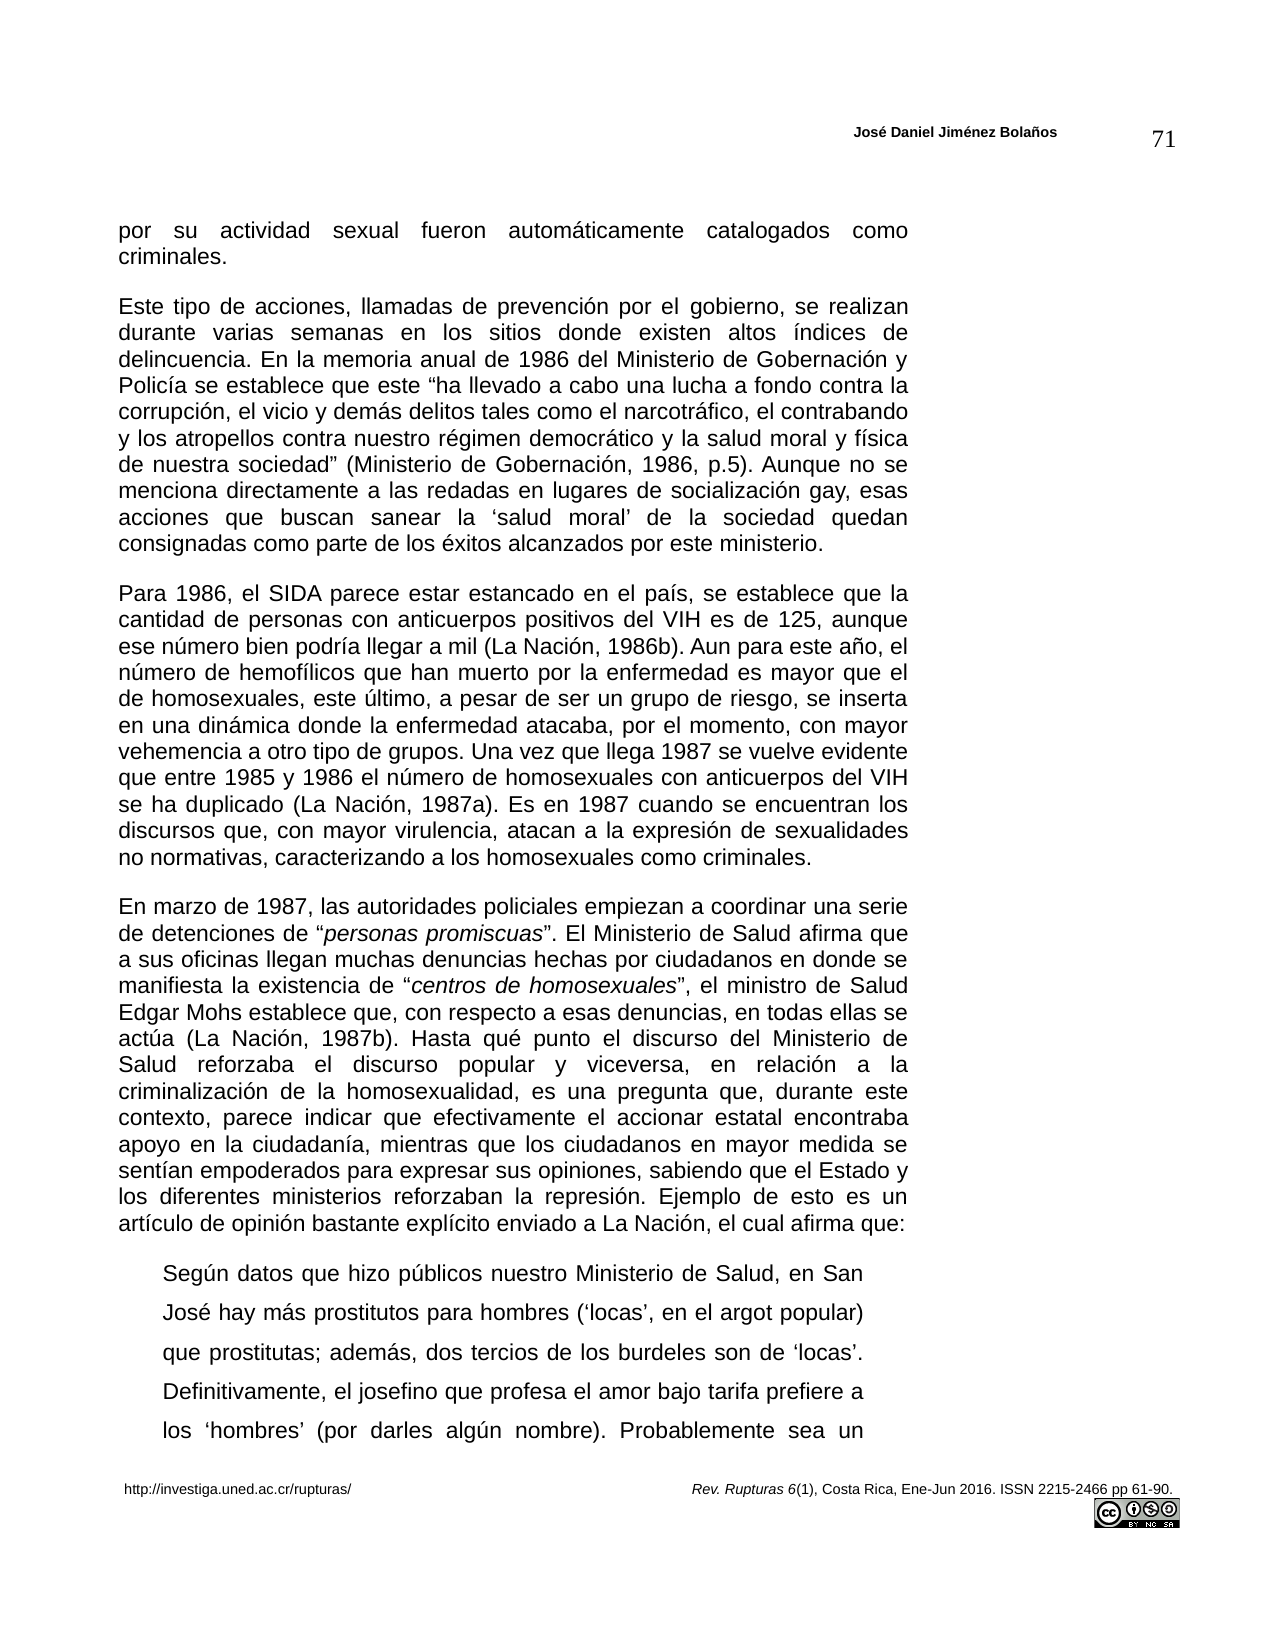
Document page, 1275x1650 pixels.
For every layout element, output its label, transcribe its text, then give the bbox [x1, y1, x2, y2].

text Según datos que hizo públicos nuestro Ministerio de Salud, en San José hay más prostitutos para hombres (‘locas’, en el argot popular) que prostitutas; además, dos tercios de los burdeles son de ‘locas’. Definitivamente, el josefino que profesa el amor bajo tarifa prefiere a los ‘hombres’ (por darles algún nombre). Probablemente sea un [162, 1259, 864, 1444]
text Este tipo de acciones, llamadas de prevención por el gobierno, se realizan durante varias semanas en los sitios donde existen altos índices de delincuencia. En la memoria anual de 1986 del Ministerio de Gobernación y Policía se establece que este “ha llevado a cabo una lucha a fondo contra la corrupción, el vicio y demás delitos tales como el narcotráfico, el contrabando y los atropellos contra nuestro régimen democrático y la salud moral y física de nuestra sociedad” (Ministerio de Gobernación, 1986, p.5). Aunque no se menciona directamente a las redadas en lugares de socialización gay, esas acciones que buscan sanear la ‘salud moral’ de la sociedad quedan consignadas como parte de los éxitos alcanzados por este ministerio. [118, 293, 909, 556]
text Para 1986, el SIDA parece estar estancado en el país, se establece que la cantidad de personas con anticuerpos positivos del VIH es de 125, aunque ese número bien podría llegar a mil (La Nación, 1986b). Aun para este año, el número de hemofílicos que han muerto por la enfermedad es mayor que el de homosexuales, este último, a pesar de ser un grupo de riesgo, se inserta en una dinámica donde la enfermedad atacaba, por el momento, con mayor vehemencia a otro tipo de grupos. Una vez que llega 1987 se vuelve evidente que entre 1985 y 1986 el número de homosexuales con anticuerpos del VIH se ha duplicado (La Nación, 1987a). Es en 1987 cuando se encuentran los discursos que, con mayor virulencia, atacan a la expresión de sexualidades no normativas, caracterizando a los homosexuales como criminales. [118, 580, 909, 870]
picture [1094, 1498, 1180, 1528]
text En marzo de 1987, las autoridades policiales empiezan a coordinar una serie de detenciones de “personas promiscuas”. El Ministerio de Salud afirma que a sus oficinas llegan muchas denuncias hechas por ciudadanos en donde se manifiesta la existencia de “centros de homosexuales”, el ministro de Salud Edgar Mohs establece que, con respecto a esas denuncias, en todas ellas se actúa (La Nación, 1987b). Hasta qué punto el discurso del Ministerio de Salud reforzaba el discurso popular y viceversa, en relación a la criminalización de la homosexualidad, es una pregunta que, durante este contexto, parece indicar que efectivamente el accionar estatal encontraba apoyo en la ciudadanía, mientras que los ciudadanos en mayor medida se sentían empoderados para expresar sus opiniones, sabiendo que el Estado y los diferentes ministerios reforzaban la represión. Ejemplo de esto es un artículo de opinión bastante explícito enviado a La Nación, el cual afirma que: [118, 893, 909, 1236]
text por su actividad sexual fueron automáticamente catalogados como criminales. [118, 217, 909, 269]
